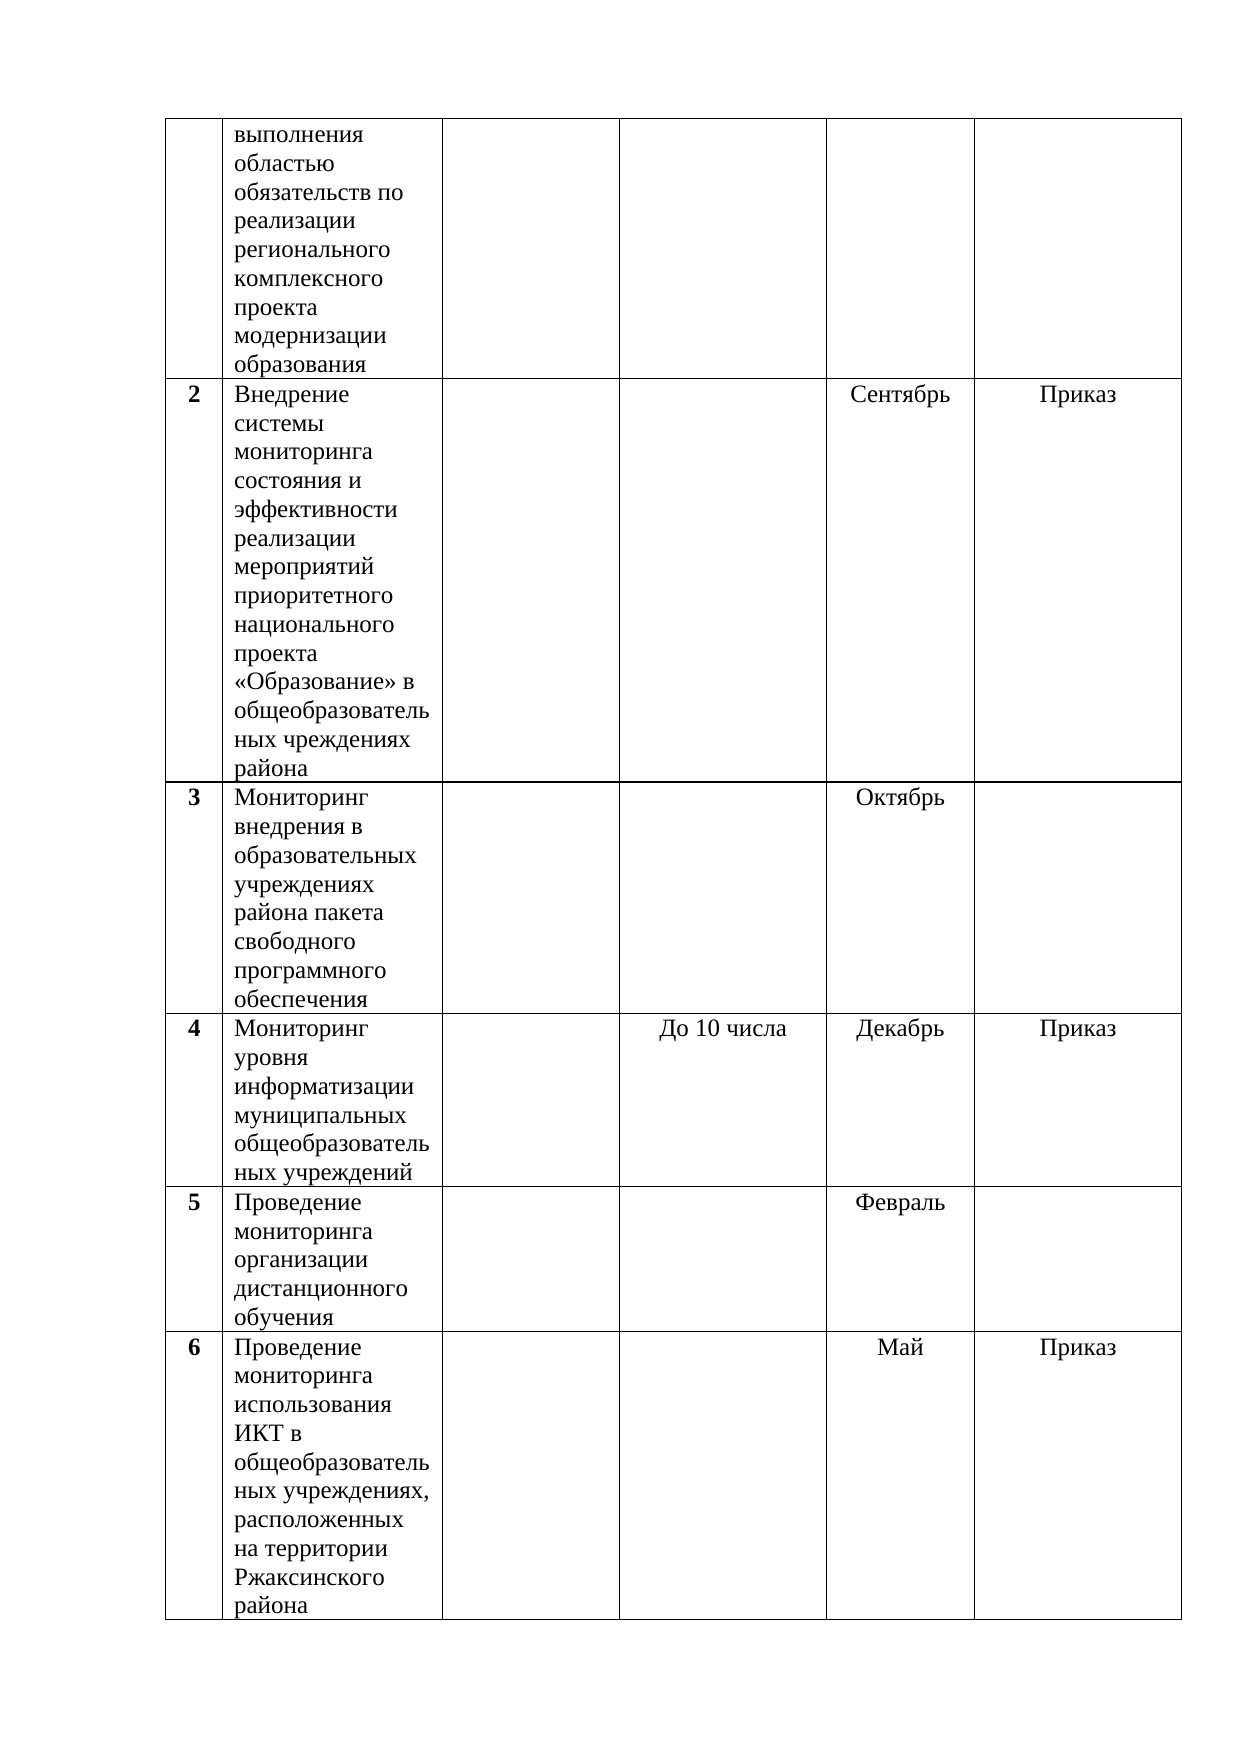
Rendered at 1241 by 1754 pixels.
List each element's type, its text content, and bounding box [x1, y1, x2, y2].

table_cell [166, 119, 222, 378]
table_cell [443, 1332, 619, 1619]
table_cell [620, 379, 826, 781]
table_cell [620, 1187, 826, 1331]
table_cell До 10 числа [620, 1014, 826, 1186]
table_cell [443, 1014, 619, 1186]
table_cell Декабрь [827, 1014, 974, 1186]
table_cell Приказ [975, 1332, 1181, 1619]
table_cell Май [827, 1332, 974, 1619]
table_cell [443, 1187, 619, 1331]
table_cell Приказ [975, 1014, 1181, 1186]
table_cell Мониторинг внедрения в образовательных учреждениях района пакета свободного программного обеспечения [223, 783, 442, 1012]
table_cell Внедрение системы мониторинга состояния и эффективности реализации мероприятий приоритетного национального проекта «Образование» в общеобразовательных чреждениях района [223, 379, 442, 781]
table_cell [443, 783, 619, 1012]
table_cell Проведение мониторинга использования ИКТ в общеобразовательных учреждениях, расположенных на территории Ржаксинского района [223, 1332, 442, 1619]
table_cell 6 [166, 1332, 222, 1619]
table_cell [620, 1332, 826, 1619]
table_cell Мониторинг уровня информатизации муниципальных общеобразовательных учреждений [223, 1014, 442, 1186]
table_cell [620, 783, 826, 1012]
table_cell 3 [166, 783, 222, 1012]
table_cell Сентябрь [827, 379, 974, 781]
table_cell [975, 1187, 1181, 1331]
table_cell 5 [166, 1187, 222, 1331]
table_cell Приказ [975, 379, 1181, 781]
table_cell выполнения областью обязательств по реализации регионального комплексного проекта модернизации образования [223, 119, 442, 378]
table_cell 4 [166, 1014, 222, 1186]
table_cell [443, 119, 619, 378]
table_cell [827, 119, 974, 378]
table_cell Февраль [827, 1187, 974, 1331]
table_cell [975, 119, 1181, 378]
table_cell [620, 119, 826, 378]
table_cell [975, 783, 1181, 1012]
table_cell Проведение мониторинга организации дистанционного обучения [223, 1187, 442, 1331]
table_cell [443, 379, 619, 781]
table_cell 2 [166, 379, 222, 781]
table_cell Октябрь [827, 783, 974, 1012]
